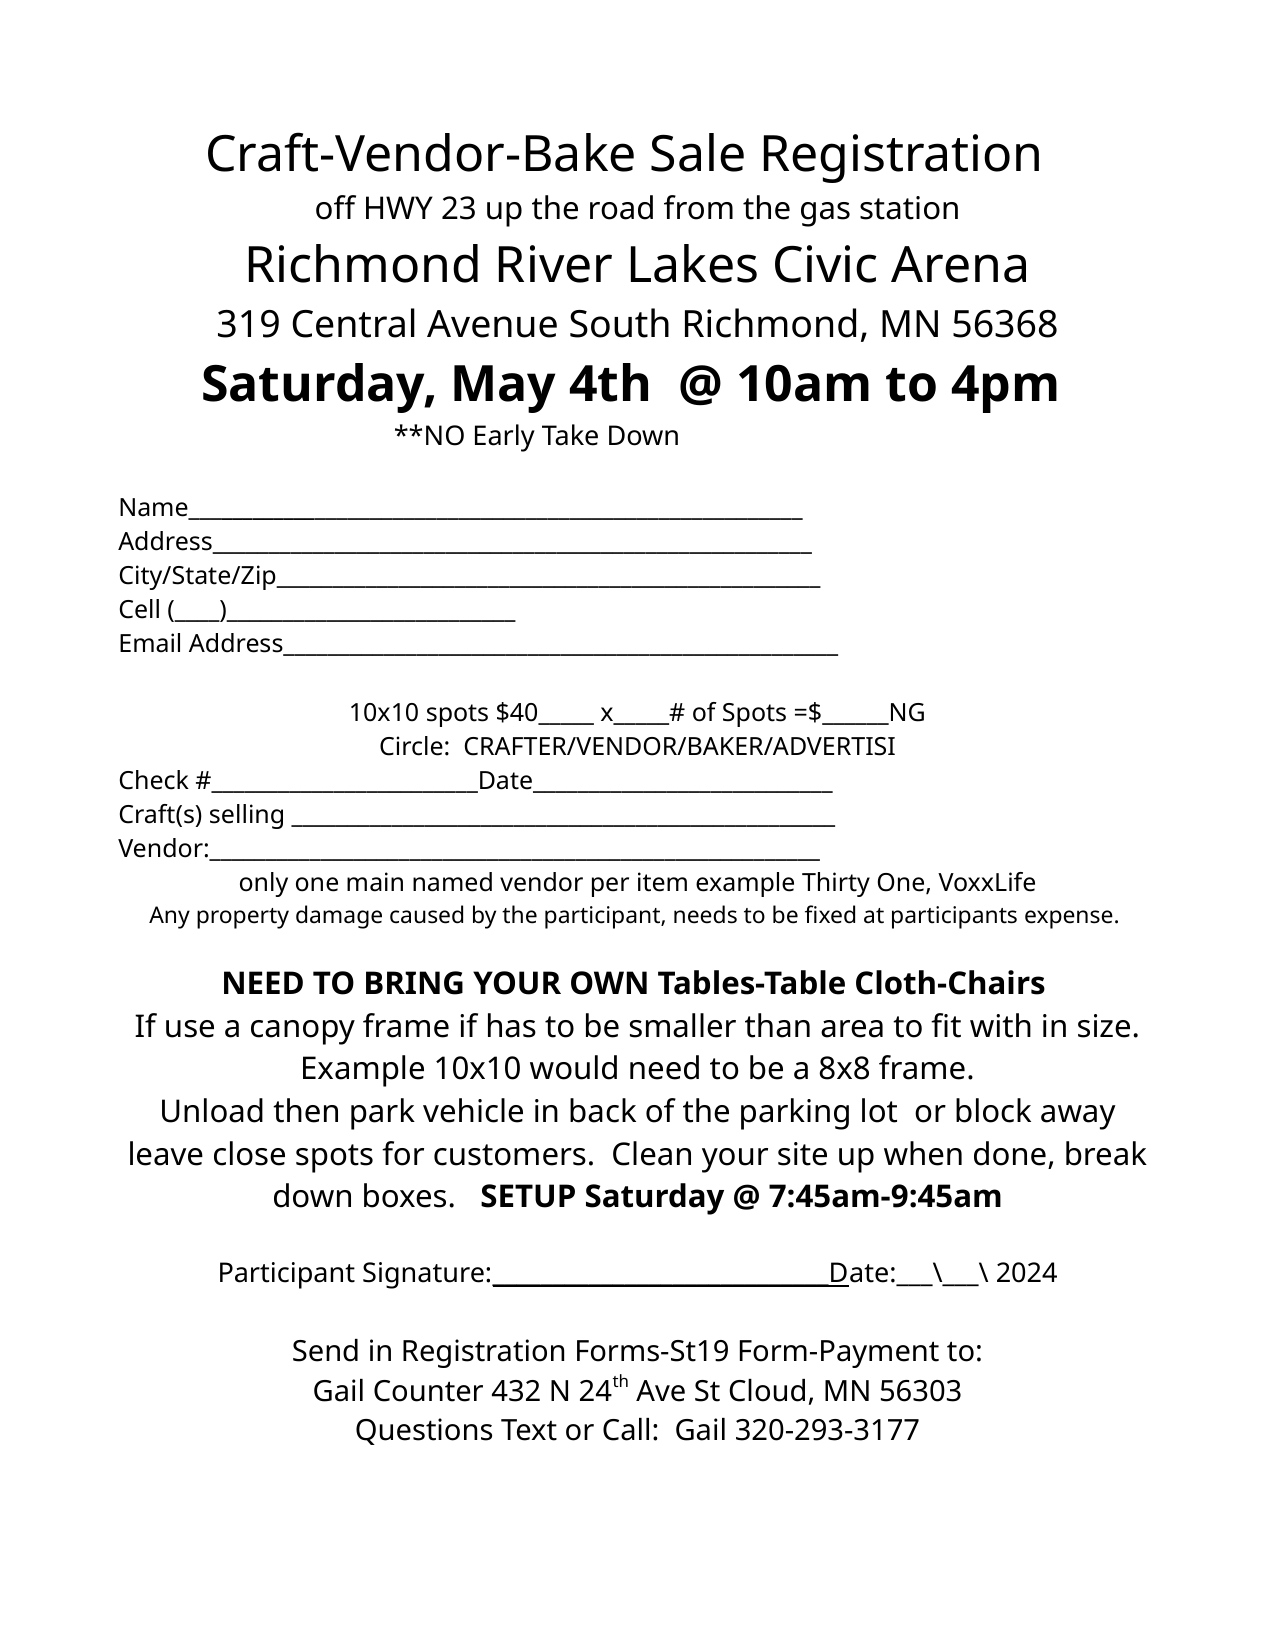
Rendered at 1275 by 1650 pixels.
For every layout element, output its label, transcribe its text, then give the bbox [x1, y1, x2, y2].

text Check #________________________Date___________________________ [118, 762, 1157, 796]
text off HWY 23 up the road from the gas station [118, 186, 1157, 229]
text 319 Central Avenue South Richmond, MN 56368 [118, 297, 1157, 348]
text Send in Registration Forms-St19 Form-Payment to: [118, 1330, 1157, 1370]
text Circle: CRAFTER/VENDOR/BAKER/ADVERTISI [118, 728, 1157, 762]
text Email Address__________________________________________________ [118, 626, 1157, 660]
text NEED TO BRING YOUR OWN Tables-Table Cloth-Chairs [118, 961, 1157, 1004]
text Unload then park vehicle in back of the parking lot or block away leave close spots for customers. Clean your site up when done, break down boxes. SETUP Saturday @ 7:45am-9:45am [118, 1089, 1157, 1217]
text Craft-Vendor-Bake Sale Registration [118, 118, 1157, 186]
text only one main named vendor per item example Thirty One, VoxxLife [118, 864, 1157, 899]
text Participant Signature:____________________________Date:___\___\ 2024 [118, 1254, 1157, 1291]
text Richmond River Lakes Civic Arena [118, 229, 1157, 297]
text Questions Text or Call: Gail 320-293-3177 [118, 1409, 1157, 1449]
text Any property damage caused by the participant, needs to be fixed at participants expense. [118, 899, 1157, 930]
text City/State/Zip_________________________________________________ [118, 558, 1157, 592]
text Vendor:_______________________________________________________ [118, 831, 1157, 864]
text Craft(s) selling _________________________________________________ [118, 796, 1157, 831]
text Cell (____)__________________________ [118, 592, 1157, 626]
text If use a canopy frame if has to be smaller than area to fit with in size. Example 10x10 would need to be a 8x8 frame. [118, 1004, 1157, 1089]
text Gail Counter 432 N 24th Ave St Cloud, MN 56303 [118, 1370, 1157, 1409]
text 10x10 spots $40_____ x_____# of Spots =$______NG [118, 694, 1157, 728]
text Name________________________________________________________ [118, 490, 1157, 524]
text Address______________________________________________________ [118, 524, 1157, 558]
text Saturday, May 4th @ 10am to 4pm [118, 348, 1157, 416]
text **NO Early Take Down [118, 416, 1157, 453]
